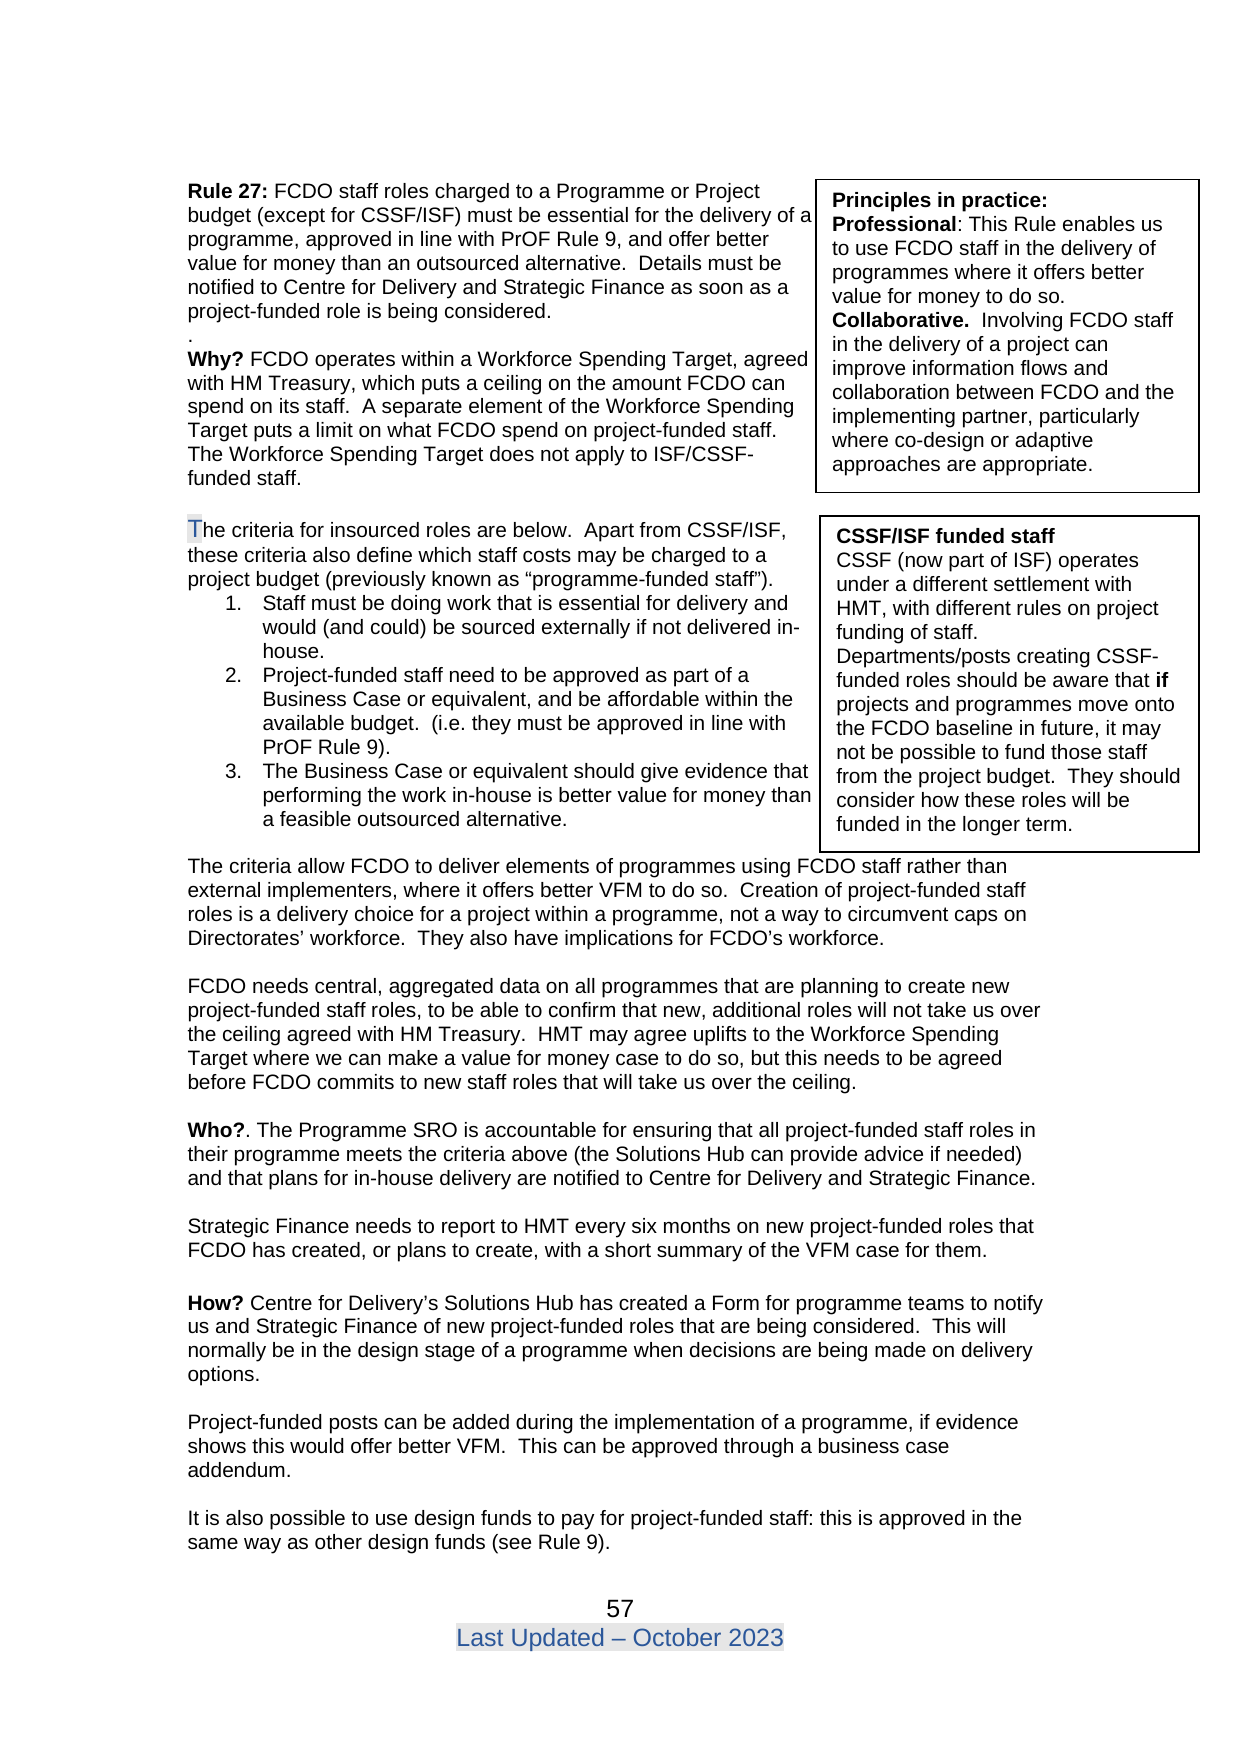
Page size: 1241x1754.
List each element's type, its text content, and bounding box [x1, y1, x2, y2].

text Who?. The Programme SRO is accountable for ensuring that all project-funded staff roles in their programme meets the criteria above (the Solutions Hub can provide advice if needed) and that plans for in-house delivery are notified to Centre for Delivery and Strategic Finance. [187, 1118, 1053, 1190]
list Staff must be doing work that is essential for delivery and would (and could) be sourced externally if not delivered in-house. [225, 591, 819, 663]
list The Business Case or equivalent should give evidence that performing the work in-house is better value for money than a feasible outsourced alternative. [225, 758, 819, 830]
text CSSF (now part of ISF) operates under a different settlement with HMT, with different rules on project funding of staff. [836, 548, 1183, 644]
text Departments/posts creating CSSF-funded roles should be aware that if projects and programmes move onto the FCDO baseline in future, it may not be possible to fund those staff from the project budget. They should consider how these roles will be funded in the longer term. [836, 644, 1183, 836]
text [817, 180, 1198, 492]
text Why? FCDO operates within a Workforce Spending Target, agreed with HM Treasury, which puts a ceiling on the amount FCDO can spend on its staff. A separate element of the Workforce Spending Target puts a limit on what FCDO spend on project-funded staff. The Workforce Spending Target does not apply to ISF/CSSF-funded staff. [187, 346, 815, 490]
text It is also possible to use design funds to pay for project-funded staff: this is approved in the same way as other design funds (see Rule 9). [187, 1506, 1053, 1554]
text . [187, 322, 815, 346]
text Project-funded posts can be added during the implementation of a programme, if evidence shows this would offer better VFM. This can be approved through a business case addendum. [187, 1410, 1053, 1482]
text FCDO needs central, aggregated data on all programmes that are planning to create new project-funded staff roles, to be able to confirm that new, additional roles will not take us over the ceiling agreed with HM Treasury. HMT may agree uplifts to the Workforce Spending Target where we can make a value for money case to do so, but this needs to be agreed before FCDO commits to new staff roles that will take us over the ceiling. [187, 974, 1053, 1094]
text CSSF/ISF funded staff [836, 524, 1183, 548]
text Rule 27: FCDO staff roles charged to a Programme or Project budget (except for CSSF/ISF) must be essential for the delivery of a programme, approved in line with PrOF Rule 9, and offer better value for money than an outsourced alternative. Details must be notified to Centre for Delivery and Strategic Finance as soon as a project-funded role is being considered. [187, 179, 815, 322]
text Principles in practice: [832, 188, 1183, 212]
text Collaborative. Involving FCDO staff in the delivery of a project can improve information flows and collaboration between FCDO and the implementing partner, particularly where co-design or adaptive approaches are appropriate. [832, 308, 1183, 475]
text Professional: This Rule enables us to use FCDO staff in the delivery of programmes where it offers better value for money to do so. [832, 212, 1183, 308]
list Project-funded staff need to be approved as part of a Business Case or equivalent, and be affordable within the available budget. (i.e. they must be approved in line with PrOF Rule 9). [225, 663, 819, 758]
text The criteria allow FCDO to deliver elements of programmes using FCDO staff rather than external implementers, where it offers better VFM to do so. Creation of project-funded staff roles is a delivery choice for a project within a programme, not a way to circumvent caps on Directorates’ workforce. They also have implications for FCDO’s workforce. [187, 854, 1053, 950]
text The criteria for insourced roles are below. Apart from CSSF/ISF, these criteria also define which staff costs may be charged to a project budget (previously known as “programme-funded staff”). [821, 517, 1198, 851]
text The criteria for insourced roles are below. Apart from CSSF/ISF, these criteria also define which staff costs may be charged to a project budget (previously known as “programme-funded staff”). [187, 514, 1053, 591]
text Strategic Finance needs to report to HMT every six months on new project-funded roles that FCDO has created, or plans to create, with a short summary of the VFM case for them. [187, 1214, 1053, 1262]
text How? Centre for Delivery’s Solutions Hub has created a Form for programme teams to notify us and Strategic Finance of new project-funded roles that are being considered. This will normally be in the design stage of a programme when decisions are being made on delivery options. [187, 1290, 1053, 1386]
